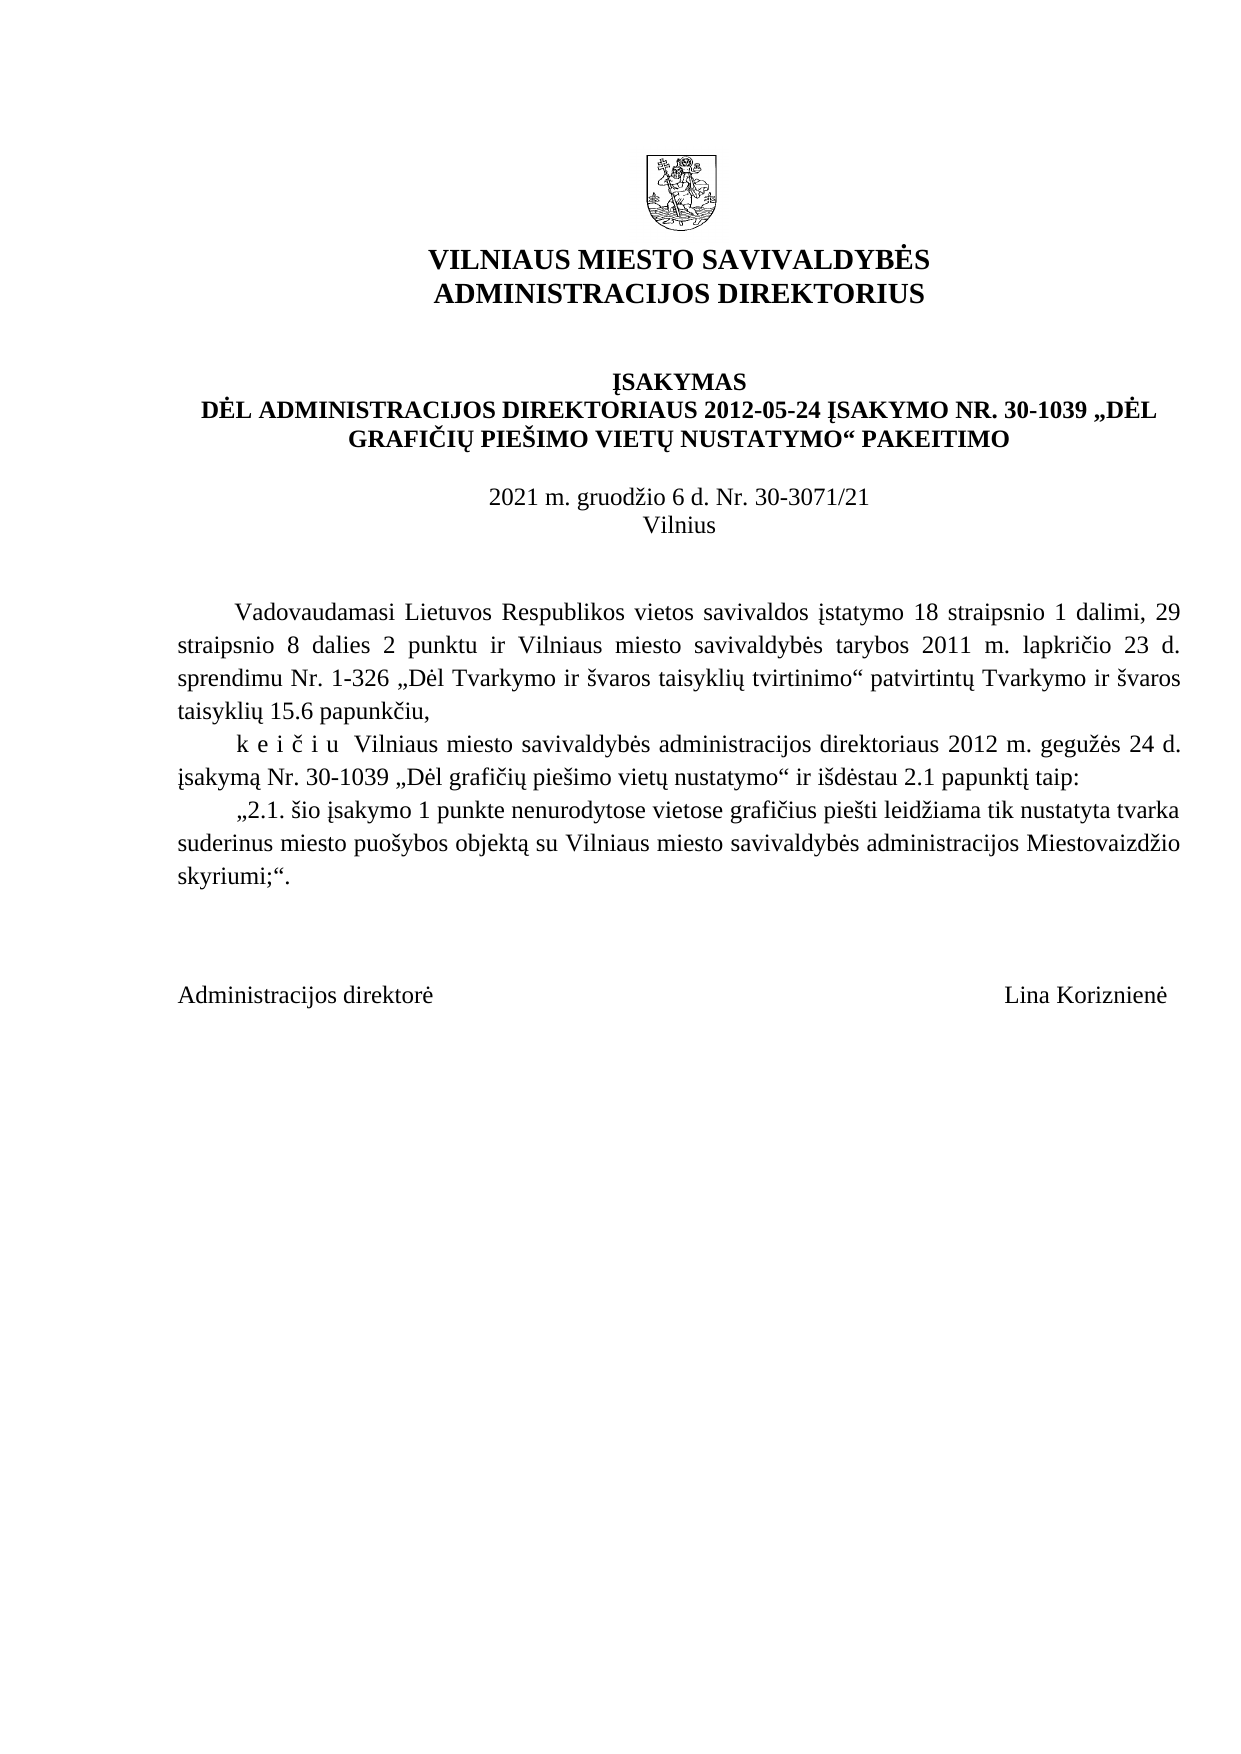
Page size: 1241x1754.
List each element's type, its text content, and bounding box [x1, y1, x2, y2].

text k e i č i u Vilniaus miesto savivaldybės administracijos direktoriaus 2012 m. gegužės 24 d. įsakymą Nr. 30-1039 „Dėl grafičių piešimo vietų nustatymo“ ir išdėstau 2.1 papunktį taip: [177, 729, 1181, 791]
text VILNIAUS MIESTO SAVIVALDYBĖS [177, 242, 1181, 276]
text Administracijos direktorė Lina Koriznienė [177, 980, 1181, 1009]
text ADMINISTRACIJOS DIREKTORIUS [177, 276, 1181, 309]
text Vadovaudamasi Lietuvos Respublikos vietos savivaldos įstatymo 18 straipsnio 1 dalimi, 29 straipsnio 8 dalies 2 punktu ir Vilniaus miesto savivaldybės tarybos 2011 m. lapkričio 23 d. sprendimu Nr. 1-326 „Dėl Tvarkymo ir švaros taisyklių tvirtinimo“ patvirtintų Tvarkymo ir švaros taisyklių 15.6 papunkčiu, [177, 597, 1181, 724]
text Vilnius [177, 511, 1181, 539]
text ĮSAKYMAS [177, 367, 1181, 396]
text „2.1. šio įsakymo 1 punkte nenurodytose vietose grafičius piešti leidžiama tik nustatyta tvarka suderinus miesto puošybos objektą su Vilniaus miesto savivaldybės administracijos Miestovaizdžio skyriumi;“. [177, 795, 1181, 890]
text DĖL ADMINISTRACIJOS DIREKTORIAUS 2012-05-24 ĮSAKYMO NR. 30-1039 „DĖL GRAFIČIŲ PIEŠIMO VIETŲ NUSTATYMO“ PAKEITIMO [177, 396, 1181, 453]
text 2021 m. gruodžio 6 d. Nr. 30-3071/21 [177, 482, 1181, 511]
